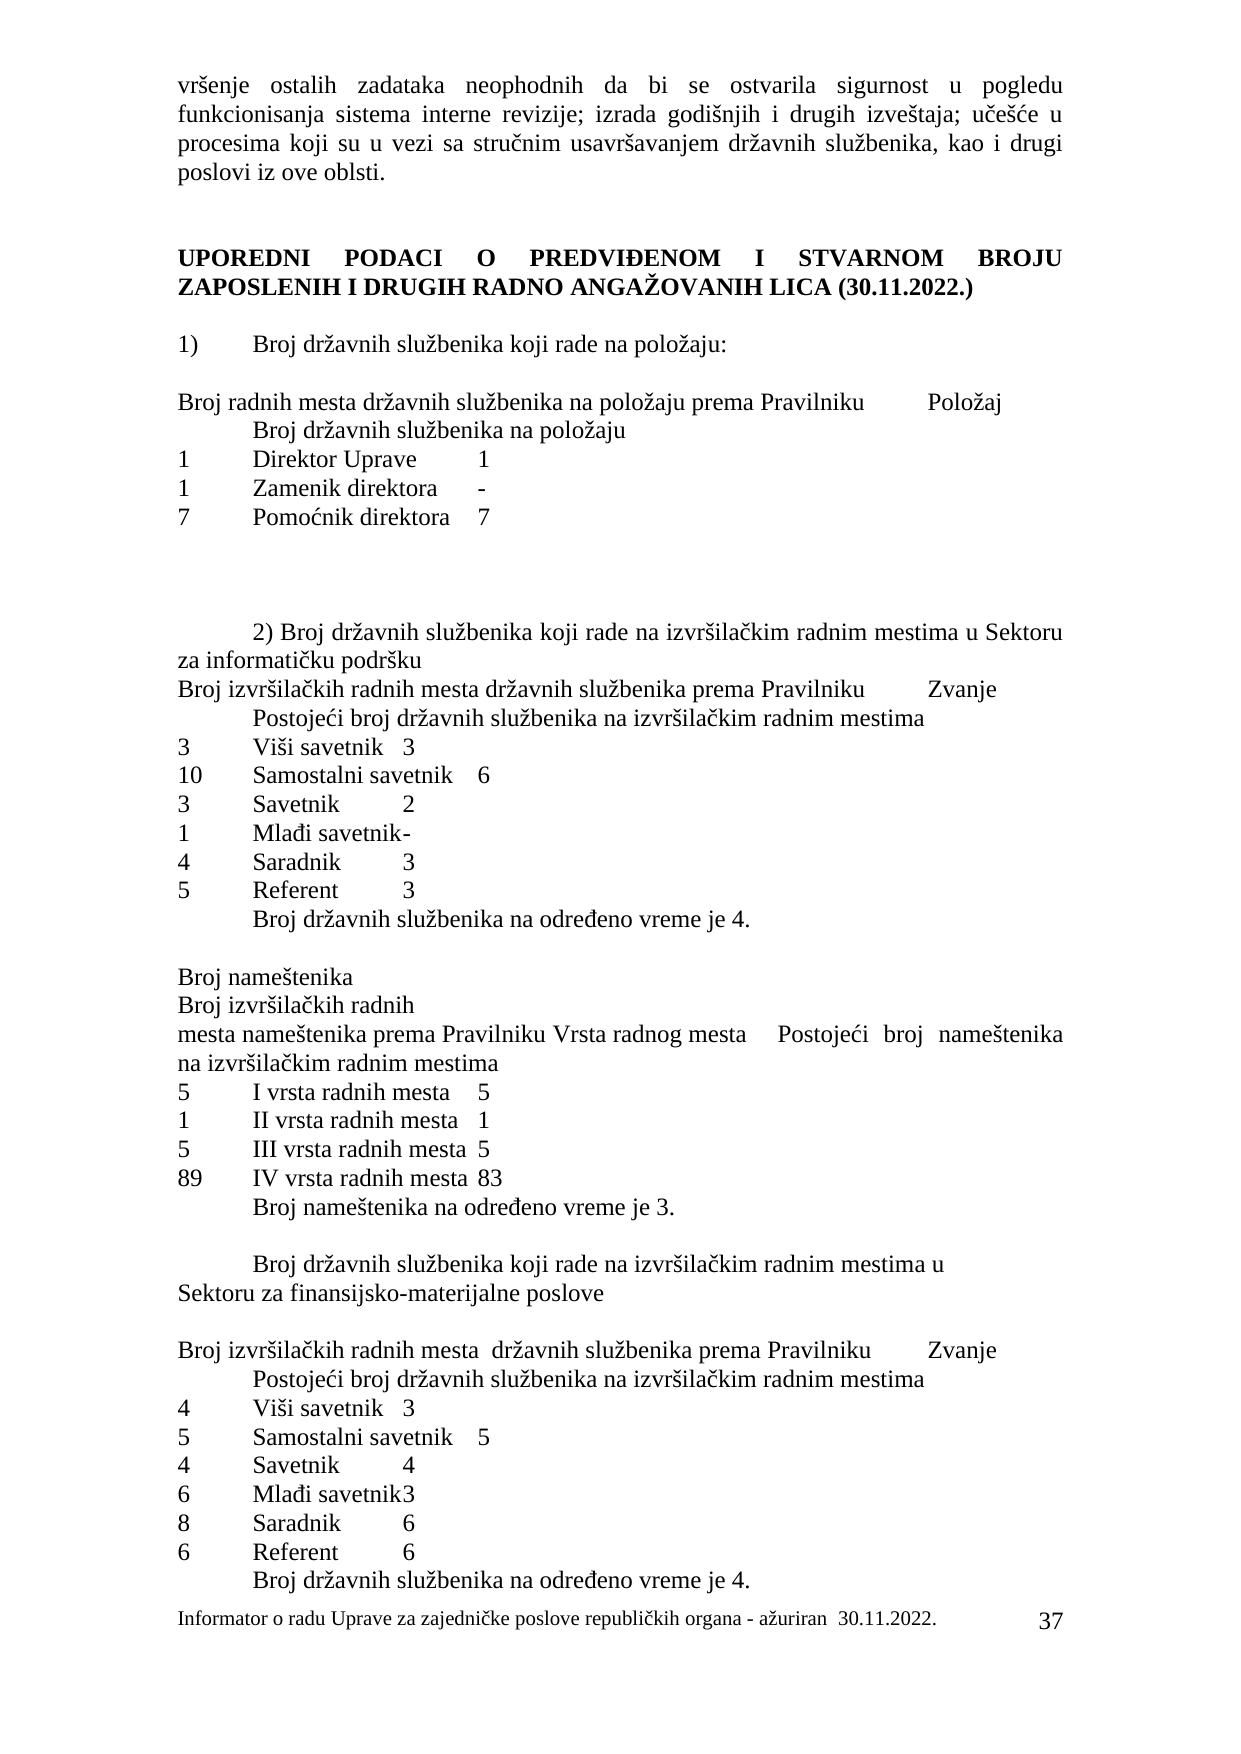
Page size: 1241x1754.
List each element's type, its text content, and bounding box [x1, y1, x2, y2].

text 4 Saradnik 3 [177, 847, 1063, 875]
text 1 Zamenik direktora - [177, 473, 1063, 502]
text Broj izvršilačkih radnih mesta državnih službenika prema Pravilniku Zvanje Postojeći broj državnih službenika na izvršilačkim radnim mestima [177, 1335, 1063, 1393]
text 5 Referent 3 [177, 875, 1063, 904]
text 4 Viši savetnik 3 [177, 1393, 1063, 1422]
text UPOREDNI PODACI O PREDVIĐENOM I STVARNOM BROJU ZAPOSLENIH I DRUGIH RADNO ANGAŽOVANIH LICA (30.11.2022.) [177, 243, 1063, 300]
text 1 Mlađi savetnik - [177, 818, 1063, 847]
text Broj izvršilačkih radnih mesta državnih službenika prema Pravilniku Zvanje Postojeći broj državnih službenika na izvršilačkim radnim mestima [177, 674, 1063, 732]
text mesta nameštenika prema Pravilniku Vrsta radnog mesta Postojeći broj nameštenika na izvršilačkim radnim mestima [177, 1019, 1063, 1077]
text 6 Mlađi savetnik 3 [177, 1479, 1063, 1508]
text Broj državnih službenika na određeno vreme je 4. [177, 1565, 1063, 1594]
text Broj državnih službenika koji rade na izvršilačkim radnim mestima u [177, 1249, 1063, 1278]
text 8 Saradnik 6 [177, 1508, 1063, 1537]
text 2) Broj državnih službenika koji rade na izvršilačkim radnim mestima u Sektoru za informatičku podršku [177, 617, 1063, 674]
text 10 Samostalni savetnik 6 [177, 760, 1063, 789]
text vršenje ostalih zadataka neophodnih da bi se ostvarila sigurnost u pogledu funkcionisanja sistema interne revizije; izrada godišnjih i drugih izveštaja; učešće u procesima koji su u vezi sa stručnim usavršavanjem državnih službenika, kao i drugi poslovi iz ove oblsti. [177, 70, 1063, 185]
text Sektoru za finansijsko-materijalne poslove [177, 1278, 1063, 1307]
text 6 Referent 6 [177, 1537, 1063, 1565]
text 5 I vrsta radnih mesta 5 [177, 1077, 1063, 1105]
text Broj državnih službenika na određeno vreme je 4. [177, 904, 1063, 933]
text 1 Direktor Uprave 1 [177, 444, 1063, 473]
text 89 IV vrsta radnih mesta 83 [177, 1163, 1063, 1192]
text Broj nameštenika [177, 962, 1063, 990]
text 5 Samostalni savetnik 5 [177, 1422, 1063, 1450]
text 4 Savetnik 4 [177, 1450, 1063, 1479]
text 1 II vrsta radnih mesta 1 [177, 1105, 1063, 1134]
text 3 Viši savetnik 3 [177, 732, 1063, 760]
text Broj izvršilačkih radnih [177, 990, 1063, 1019]
text 7 Pomoćnik direktora 7 [177, 502, 1063, 530]
text Broj radnih mesta državnih službenika na položaju prema Pravilniku Položaj Broj državnih službenika na položaju [177, 387, 1063, 444]
text 5 III vrsta radnih mesta 5 [177, 1134, 1063, 1163]
text Broj nameštenika na određeno vreme je 3. [177, 1192, 1063, 1220]
text 1) Broj državnih službenika koji rade na položaju: [177, 329, 1063, 358]
text 3 Savetnik 2 [177, 789, 1063, 818]
